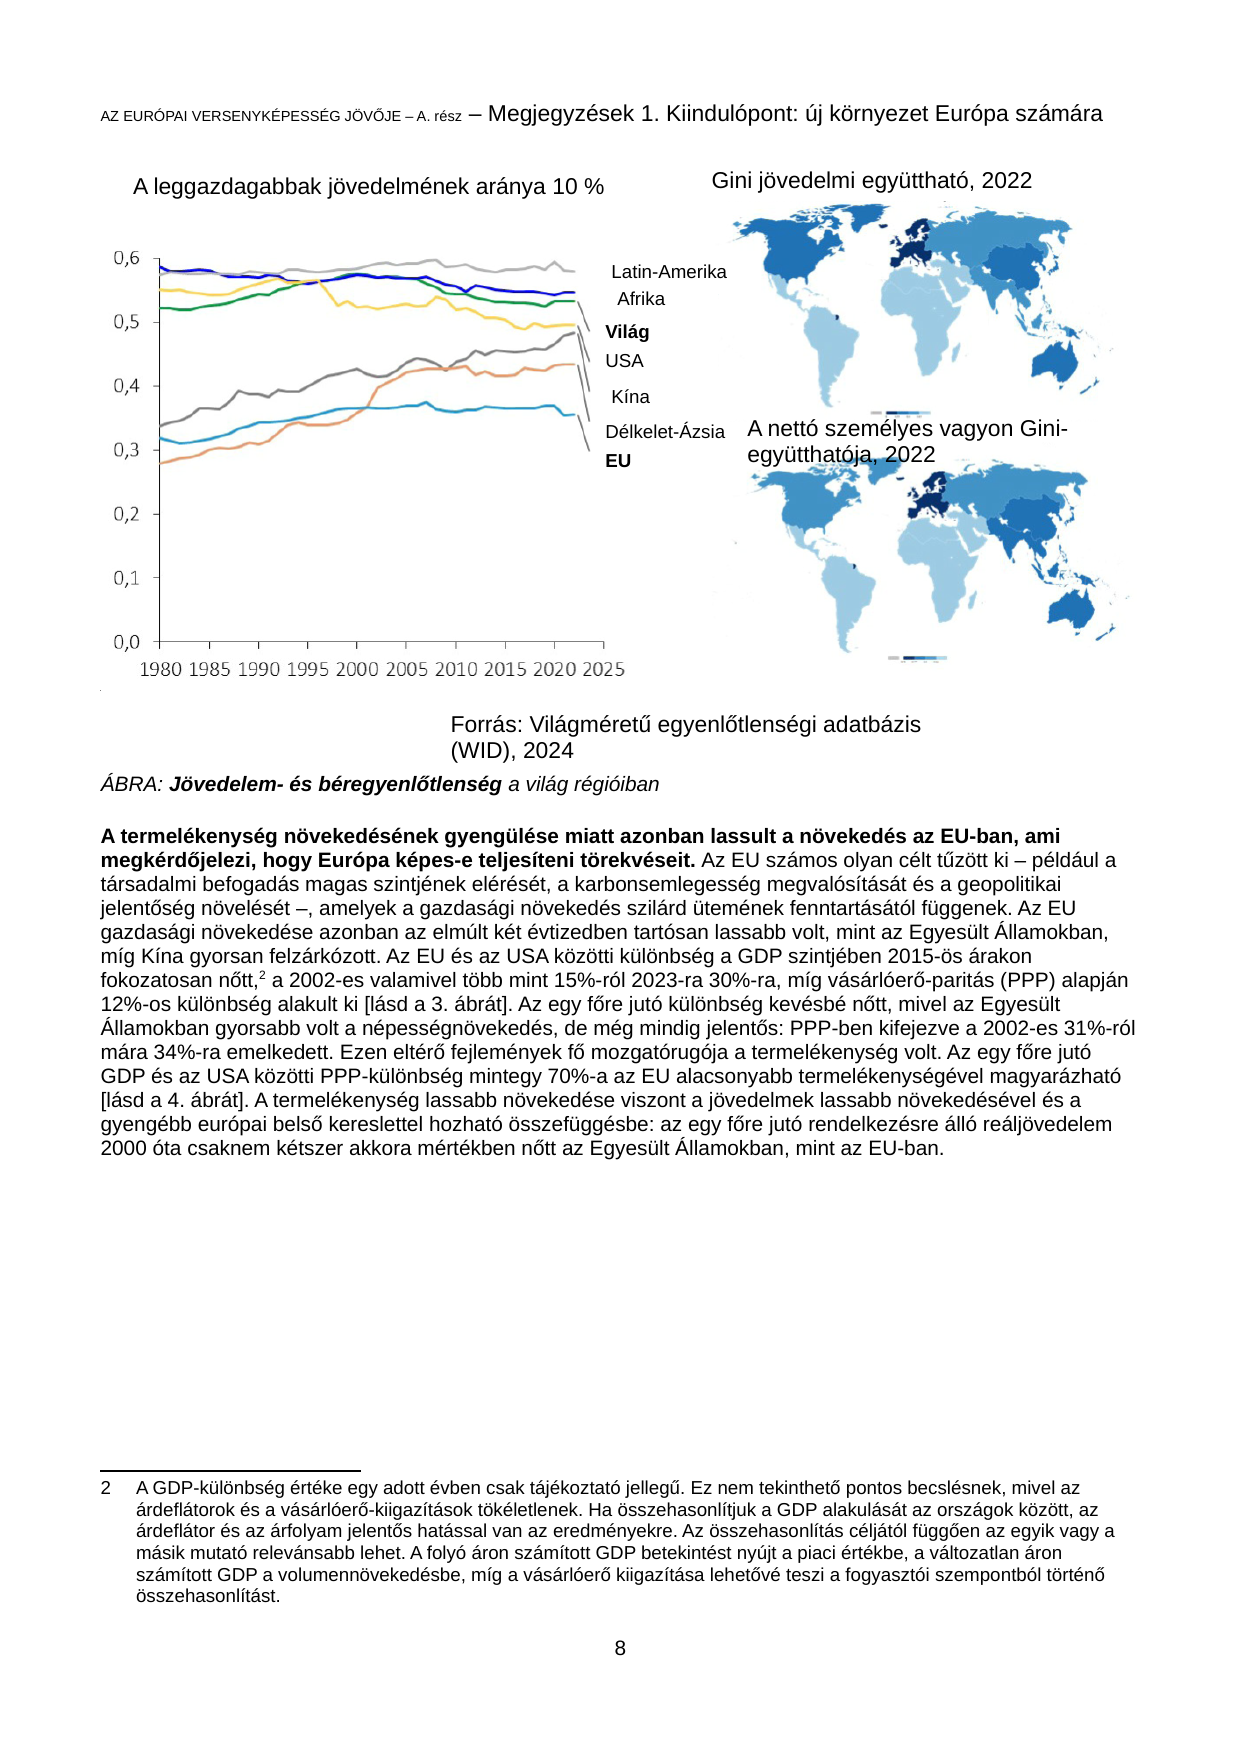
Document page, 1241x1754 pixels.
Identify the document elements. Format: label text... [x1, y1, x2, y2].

text ÁBRA: Jövedelem- és béregyenlőtlenség a világ régióiban [101, 691, 1223, 795]
text A termelékenység növekedésének gyengülése miatt azonban lassult a növekedés az EU-ban, ami megkérdőjelezi, hogy Európa képes-e teljesíteni törekvéseit. Az EU számos olyan célt tűzött ki – például a társadalmi befogadás magas szintjének elérését, a karbonsemlegesség megvalósítását és a geopolitikai jelentőség növelését –, amelyek a gazdasági növekedés szilárd ütemének fenntartásától függenek. Az EU gazdasági növekedése azonban az elmúlt két évtizedben tartósan lassabb volt, mint az Egyesült Államokban, míg Kína gyorsan felzárkózott. Az EU és az USA közötti különbség a GDP szintjében 2015-ös árakon fokozatosan nőtt, a 2002-es valamivel több mint 15%-ról 2023-ra 30%-ra, míg vásárlóerő-paritás (PPP) alapján 12%-os különbség alakult ki [lásd a 3. ábrát]. Az egy főre jutó különbség kevésbé nőtt, mivel az Egyesült Államokban gyorsabb volt a népességnövekedés, de még mindig jelentős: PPP-ben kifejezve a 2002-es 31%-ról mára 34%-ra emelkedett. Ezen eltérő fejlemények fő mozgatórugója a termelékenység volt. Az egy főre jutó GDP és az USA közötti PPP-különbség mintegy 70%-a az EU alacsonyabb termelékenységével magyarázható [lásd a 4. ábrát]. A termelékenység lassabb növekedése viszont a jövedelmek lassabb növekedésével és a gyengébb európai belső kereslettel hozható összefüggésbe: az egy főre jutó rendelkezésre álló reáljövedelem 2000 óta csaknem kétszer akkora mértékben nőtt az Egyesült Államokban, mint az EU-ban. [100, 824, 1140, 1159]
text A GDP-különbség értéke egy adott évben csak tájékoztató jellegű. Ez nem tekinthető pontos becslésnek, mivel az árdeflátorok és a vásárlóerő-kiigazítások tökéletlenek. Ha összehasonlítjuk a GDP alakulását az országok között, az árdeflátor és az árfolyam jelentős hatással van az eredményekre. Az összehasonlítás céljától függően az egyik vagy a másik mutató relevánsabb lehet. A folyó áron számított GDP betekintést nyújt a piaci értékbe, a változatlan áron számított GDP a volumennövekedésbe, míg a vásárlóerő kiigazítása lehetővé teszi a fogyasztói szempontból történő összehasonlítást. [100, 1477, 1140, 1606]
picture [997, 174, 1004, 187]
picture [100, 173, 1223, 691]
